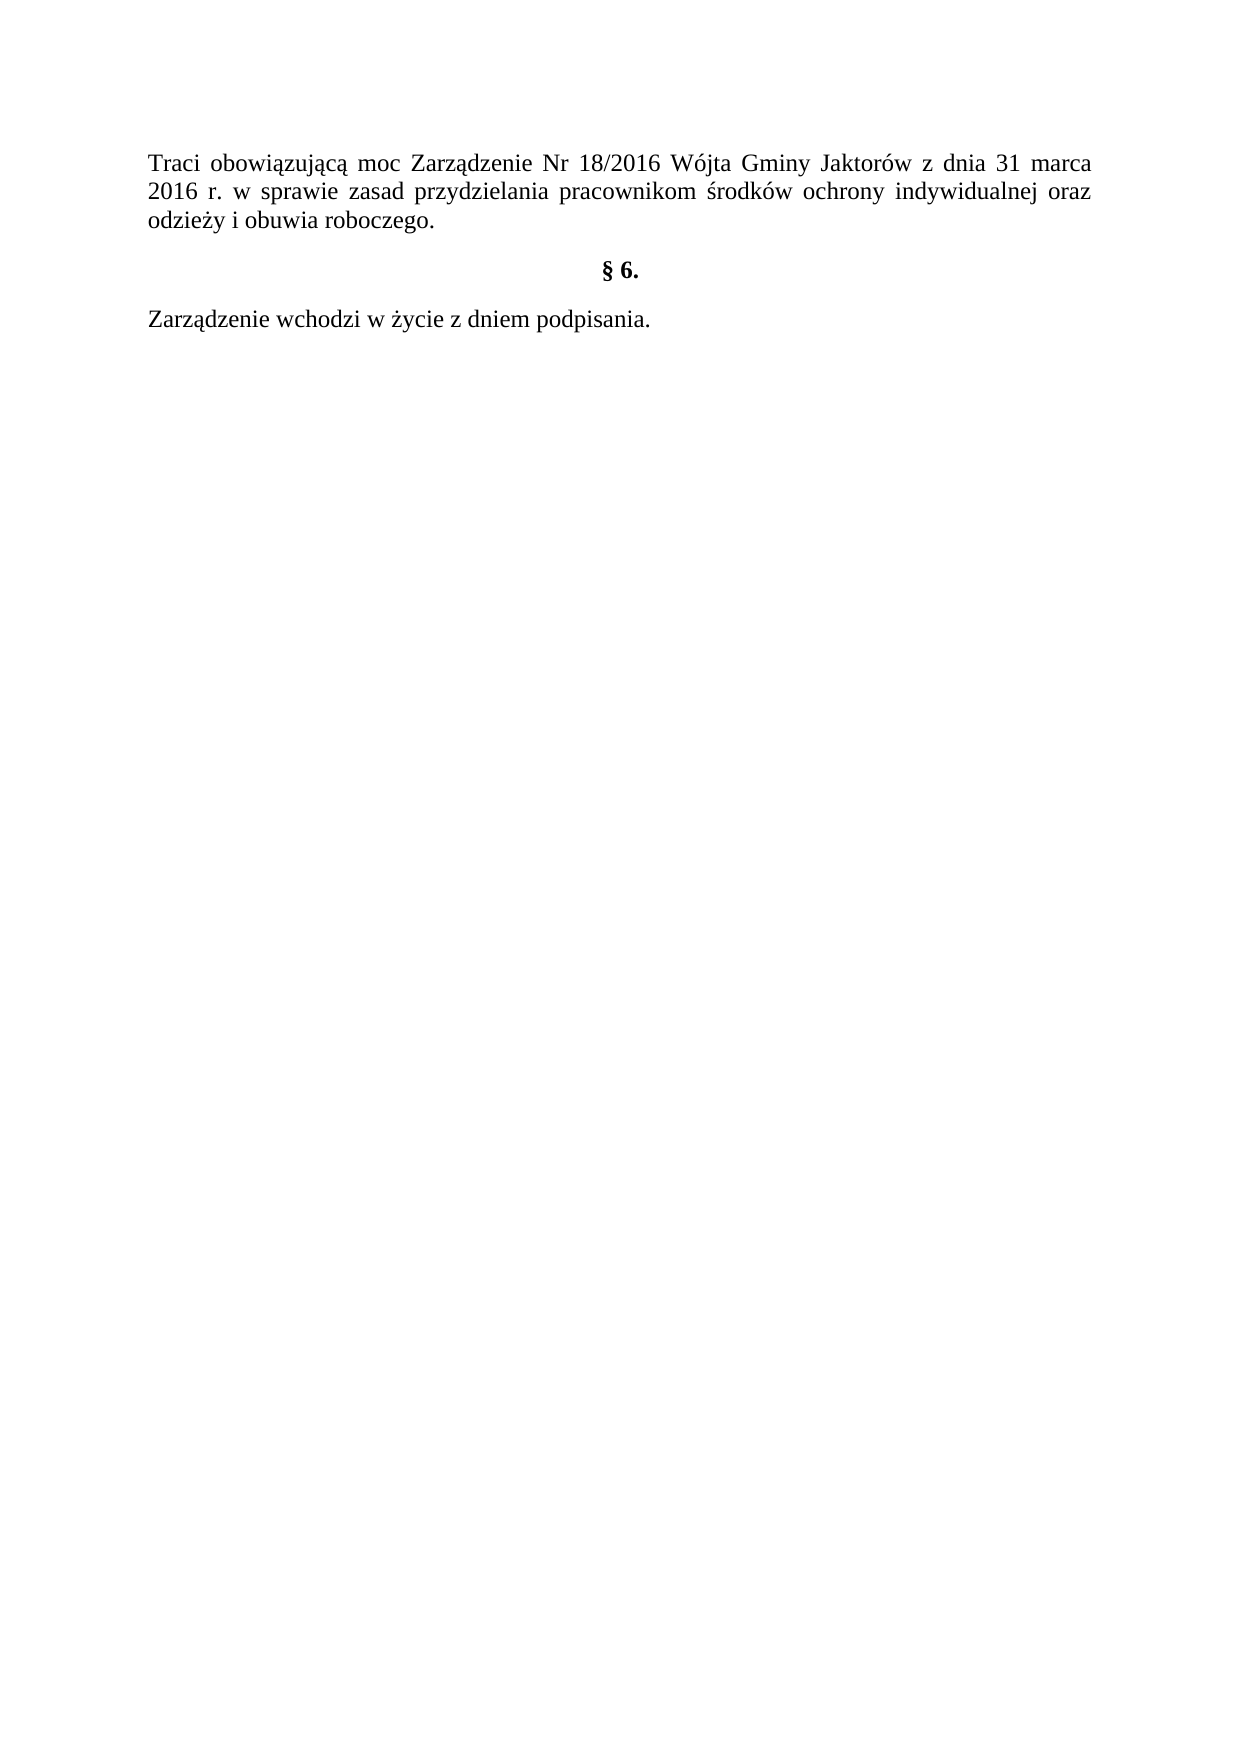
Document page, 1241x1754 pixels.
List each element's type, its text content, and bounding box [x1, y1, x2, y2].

text § 6. [148, 255, 1093, 283]
text Zarządzenie wchodzi w życie z dniem podpisania. [148, 304, 1093, 333]
text Traci obowiązującą moc Zarządzenie Nr 18/2016 Wójta Gminy Jaktorów z dnia 31 marca 2016 r. w sprawie zasad przydzielania pracownikom środków ochrony indywidualnej oraz odzieży i obuwia roboczego. [148, 148, 1093, 234]
